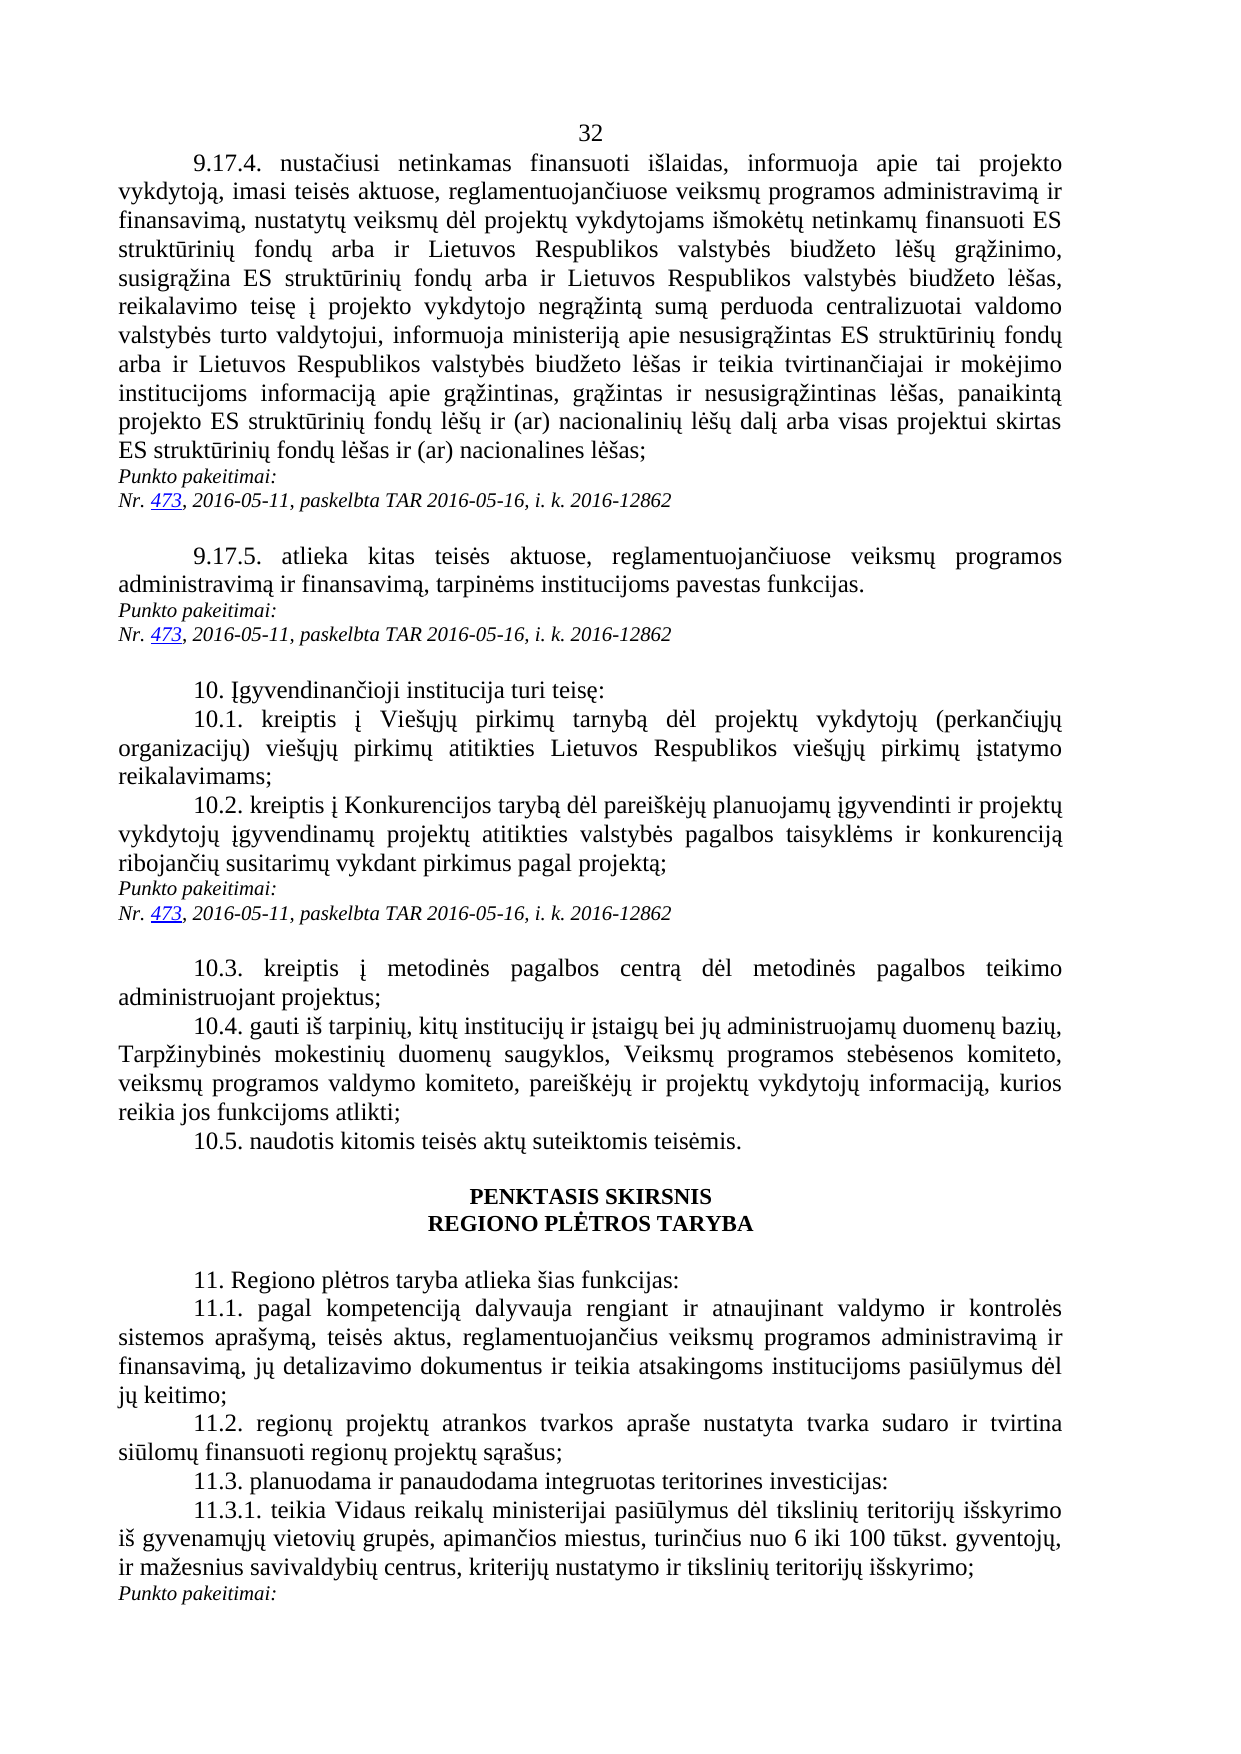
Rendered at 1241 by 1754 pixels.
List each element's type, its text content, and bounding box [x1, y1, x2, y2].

text 11. Regiono plėtros taryba atlieka šias funkcijas: [118, 1265, 1063, 1293]
text 11.3.1. teikia Vidaus reikalų ministerijai pasiūlymus dėl tikslinių teritorijų išskyrimo iš gyvenamųjų vietovių grupės, apimančios miestus, turinčius nuo 6 iki 100 tūkst. gyventojų, ir mažesnius savivaldybių centrus, kriterijų nustatymo ir tikslinių teritorijų išskyrimo; [118, 1495, 1063, 1581]
text 11.1. pagal kompetenciją dalyvauja rengiant ir atnaujinant valdymo ir kontrolės sistemos aprašymą, teisės aktus, reglamentuojančius veiksmų programos administravimą ir finansavimą, jų detalizavimo dokumentus ir teikia atsakingoms institucijoms pasiūlymus dėl jų keitimo; [118, 1293, 1063, 1408]
text Punkto pakeitimai: [118, 464, 1063, 488]
text 9.17.4. nustačiusi netinkamas finansuoti išlaidas, informuoja apie tai projekto vykdytoją, imasi teisės aktuose, reglamentuojančiuose veiksmų programos administravimą ir finansavimą, nustatytų veiksmų dėl projektų vykdytojams išmokėtų netinkamų finansuoti ES struktūrinių fondų arba ir Lietuvos Respublikos valstybės biudžeto lėšų grąžinimo, susigrąžina ES struktūrinių fondų arba ir Lietuvos Respublikos valstybės biudžeto lėšas, reikalavimo teisę į projekto vykdytojo negrąžintą sumą perduoda centralizuotai valdomo valstybės turto valdytojui, informuoja ministeriją apie nesusigrąžintas ES struktūrinių fondų arba ir Lietuvos Respublikos valstybės biudžeto lėšas ir teikia tvirtinančiajai ir mokėjimo institucijoms informaciją apie grąžintinas, grąžintas ir nesusigrąžintinas lėšas, panaikintą projekto ES struktūrinių fondų lėšų ir (ar) nacionalinių lėšų dalį arba visas projektui skirtas ES struktūrinių fondų lėšas ir (ar) nacionalines lėšas; [118, 148, 1063, 464]
text Punkto pakeitimai: [118, 1581, 1063, 1605]
text 9.17.5. atlieka kitas teisės aktuose, reglamentuojančiuose veiksmų programos administravimą ir finansavimą, tarpinėms institucijoms pavestas funkcijas. [118, 541, 1063, 598]
text 10.2. kreiptis į Konkurencijos tarybą dėl pareiškėjų planuojamų įgyvendinti ir projektų vykdytojų įgyvendinamų projektų atitikties valstybės pagalbos taisyklėms ir konkurenciją ribojančių susitarimų vykdant pirkimus pagal projektą; [118, 790, 1063, 876]
text 10.3. kreiptis į metodinės pagalbos centrą dėl metodinės pagalbos teikimo administruojant projektus; [118, 953, 1063, 1011]
text 11.3. planuodama ir panaudodama integruotas teritorines investicijas: [118, 1466, 1063, 1495]
text 10. Įgyvendinančioji institucija turi teisę: [118, 675, 1063, 704]
text Nr. 473, 2016-05-11, paskelbta TAR 2016-05-16, i. k. 2016-12862 [118, 488, 1063, 512]
text 10.4. gauti iš tarpinių, kitų institucijų ir įstaigų bei jų administruojamų duomenų bazių, Tarpžinybinės mokestinių duomenų saugyklos, Veiksmų programos stebėsenos komiteto, veiksmų programos valdymo komiteto, pareiškėjų ir projektų vykdytojų informaciją, kurios reikia jos funkcijoms atlikti; [118, 1011, 1063, 1126]
text Nr. 473, 2016-05-11, paskelbta TAR 2016-05-16, i. k. 2016-12862 [118, 900, 1063, 924]
text Punkto pakeitimai: [118, 876, 1063, 900]
text 10.5. naudotis kitomis teisės aktų suteiktomis teisėmis. [118, 1126, 1063, 1154]
text Nr. 473, 2016-05-11, paskelbta TAR 2016-05-16, i. k. 2016-12862 [118, 622, 1063, 646]
text 10.1. kreiptis į Viešųjų pirkimų tarnybą dėl projektų vykdytojų (perkančiųjų organizacijų) viešųjų pirkimų atitikties Lietuvos Respublikos viešųjų pirkimų įstatymo reikalavimams; [118, 704, 1063, 790]
text Punkto pakeitimai: [118, 598, 1063, 622]
text REGIONO PLĖTROS TARYBA [118, 1209, 1063, 1236]
text PENKTASIS SKIRSNIS [118, 1183, 1063, 1209]
text 11.2. regionų projektų atrankos tvarkos apraše nustatyta tvarka sudaro ir tvirtina siūlomų finansuoti regionų projektų sąrašus; [118, 1408, 1063, 1466]
